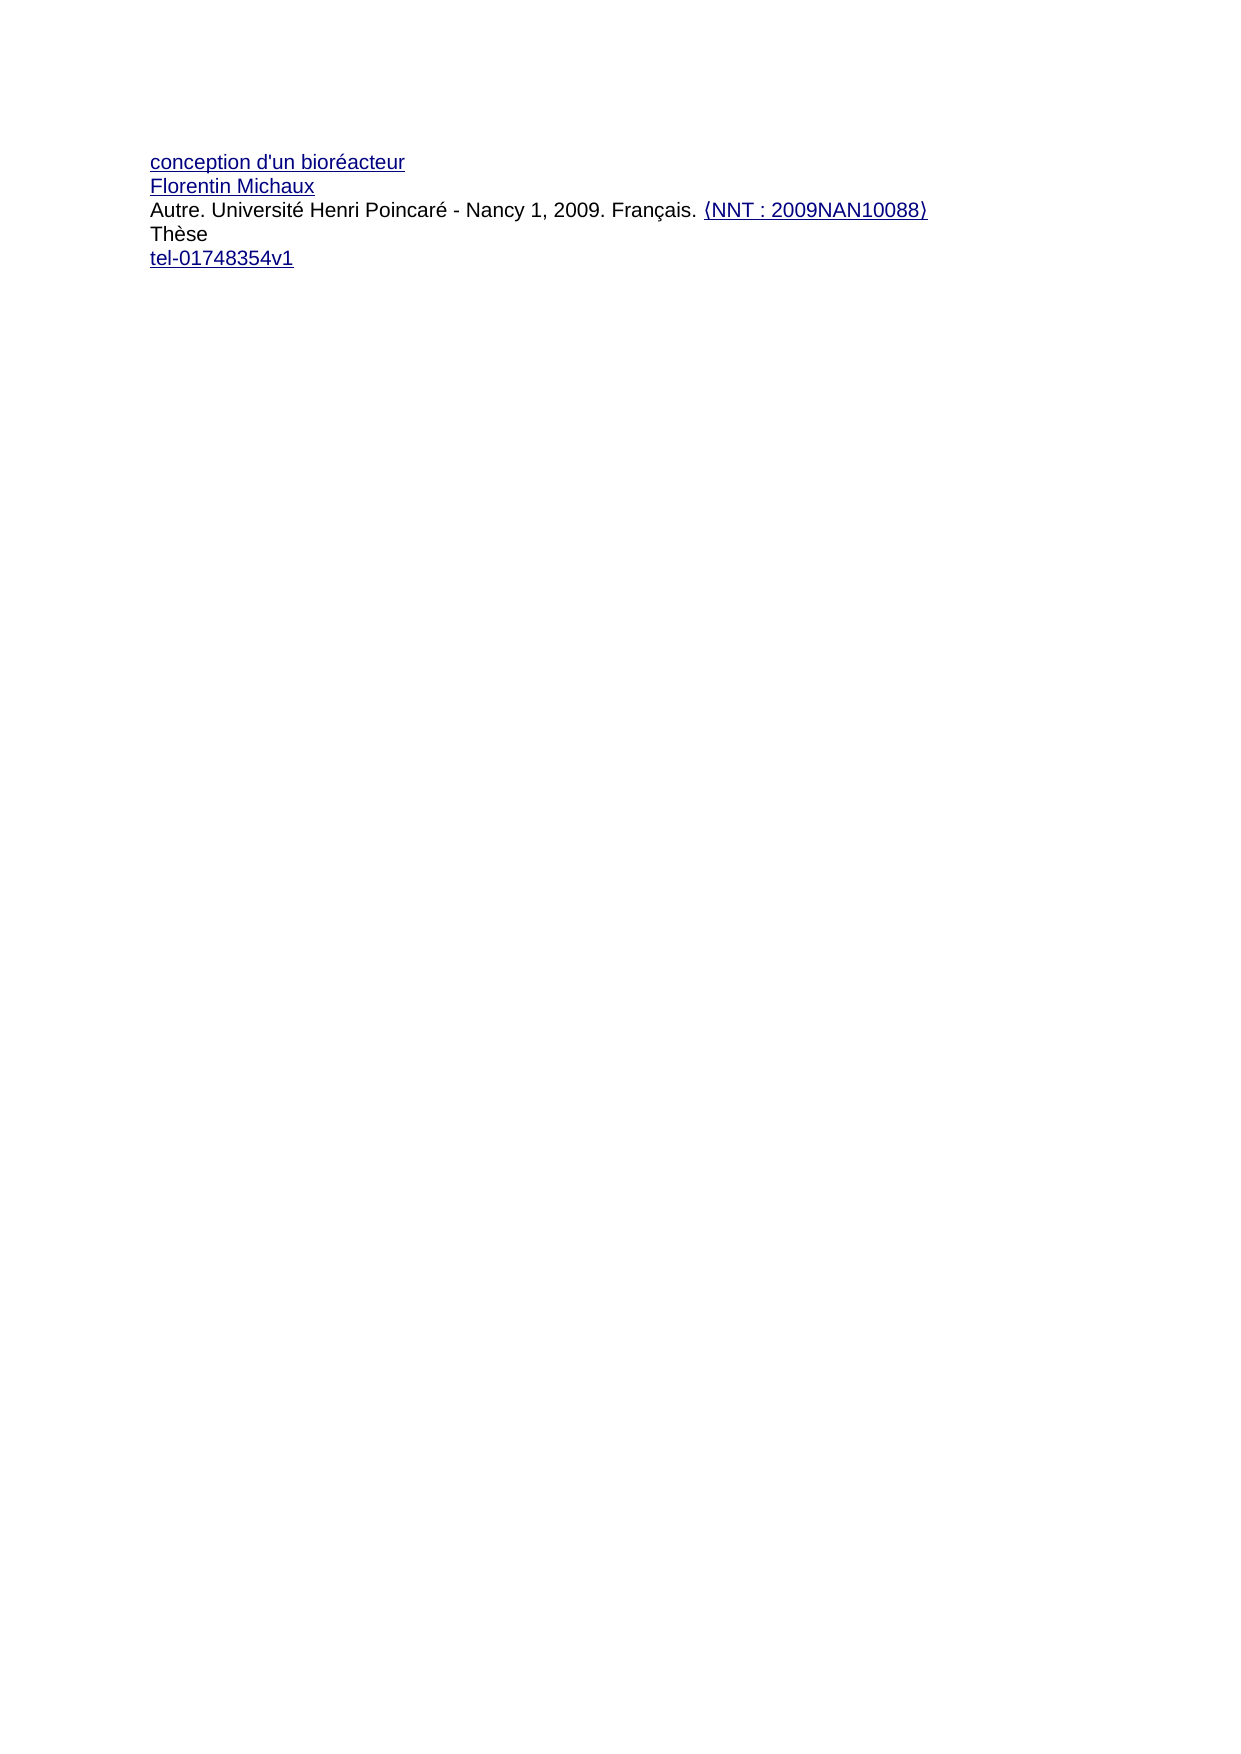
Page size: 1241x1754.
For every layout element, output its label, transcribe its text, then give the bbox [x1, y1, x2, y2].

table_header conception d'un bioréacteur Florentin Michaux Autre. Université Henri Poincaré - Nancy 1, 2009. Français. ⟨NNT : 2009NAN10088⟩ Thèse tel-01748354v1 [150, 150, 1090, 270]
